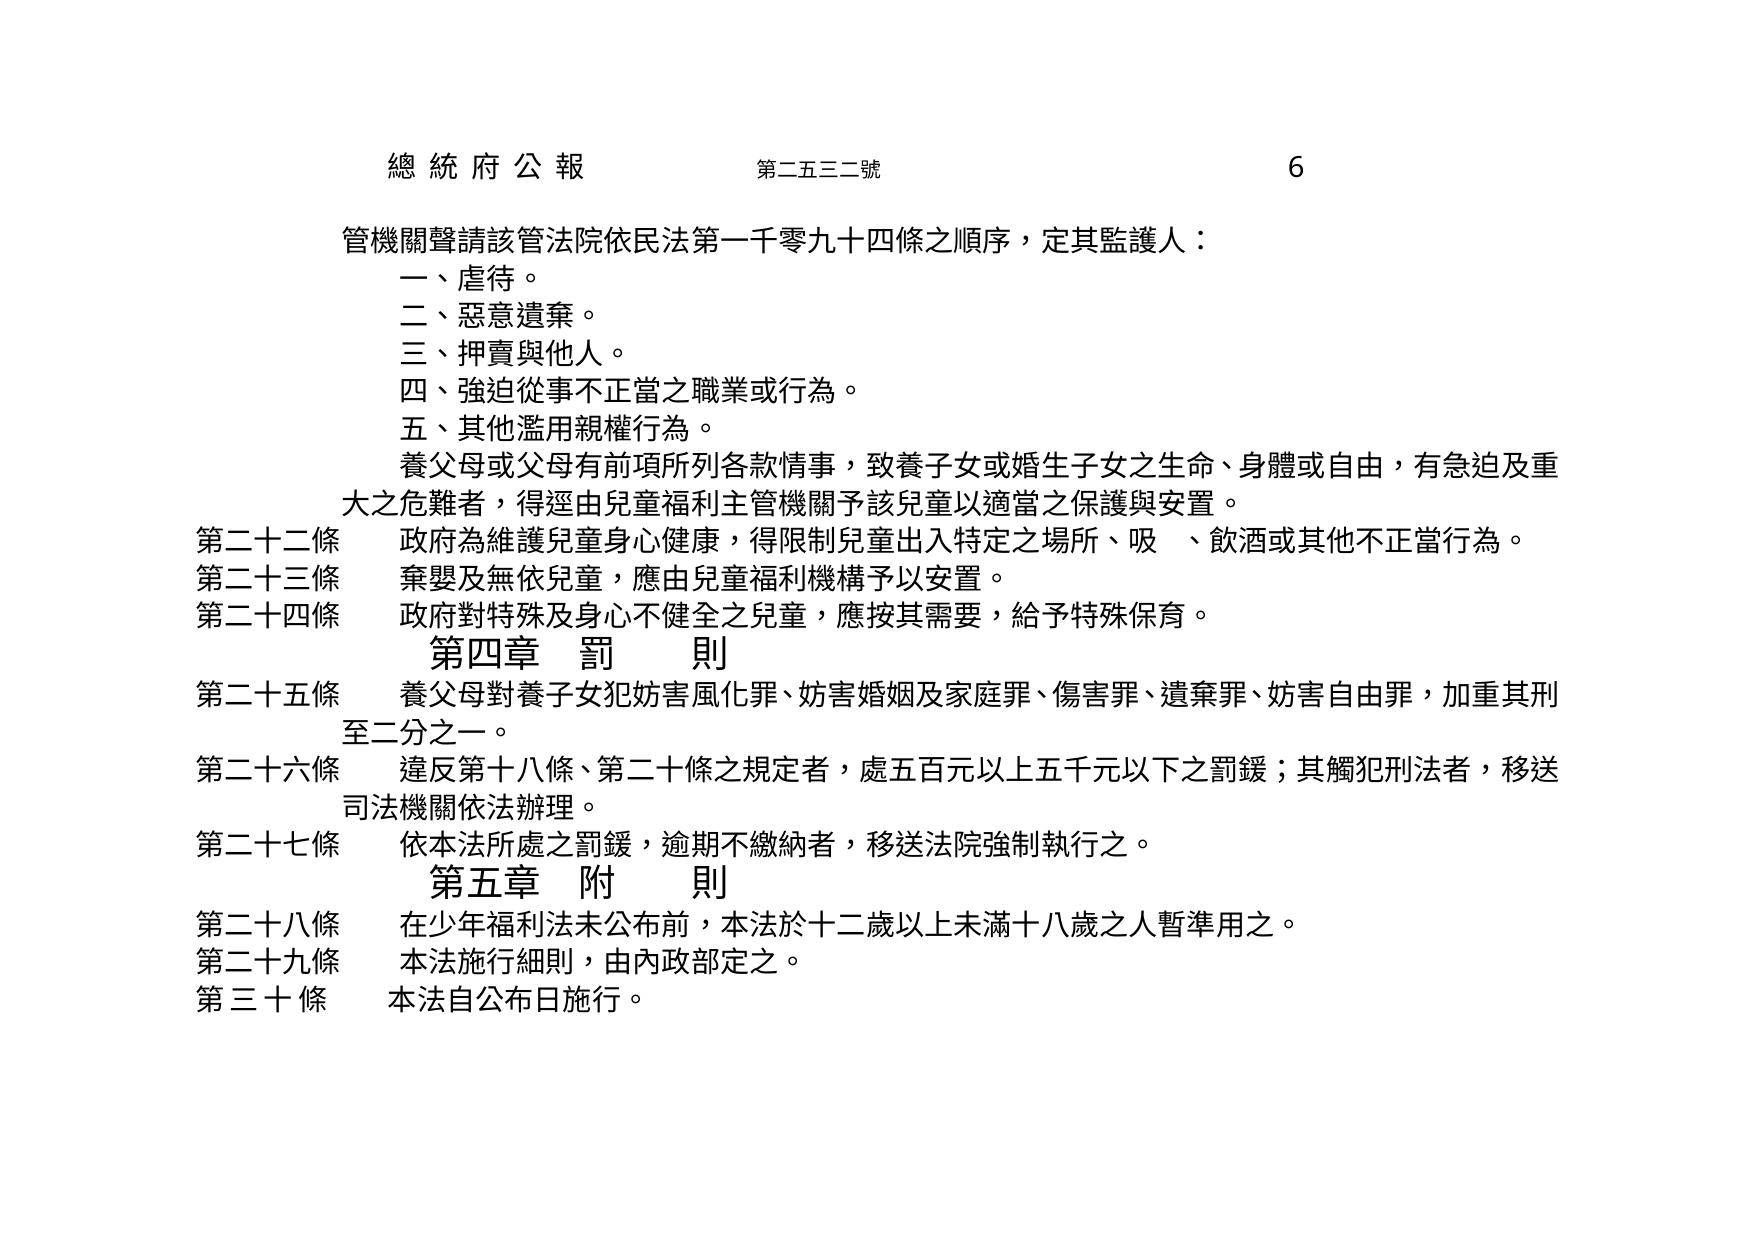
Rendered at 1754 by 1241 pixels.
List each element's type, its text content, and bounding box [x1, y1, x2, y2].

text 第四章 罰 則 [428, 634, 1559, 676]
text 第五章 附 則 [428, 863, 1559, 905]
text 第二十七條 依本法所處之罰鍰，逾期不繳納者，移送法院強制執行之。 [195, 826, 1559, 863]
text 第二十九條 本法施行細則，由內政部定之。 [195, 942, 1559, 980]
text 一、虐待。 [399, 259, 1559, 297]
text 管機關聲請該管法院依民法第一千零九十四條之順序，定其監護人： [195, 222, 1559, 259]
text 第三十條 本法自公布日施行。 [195, 980, 1559, 1017]
text 第二十三條 棄嬰及無依兒童，應由兒童福利機構予以安置。 [195, 559, 1559, 597]
text 第二十八條 在少年福利法未公布前，本法於十二歲以上未滿十八歲之人暫準用之。 [195, 905, 1559, 942]
text 二、惡意遺棄。 [399, 297, 1559, 334]
text 三、押賣與他人。 [399, 334, 1559, 372]
text 第二十二條 政府為維護兒童身心健康，得限制兒童出入特定之場所、吸、飲酒或其他不正當行為。 [195, 522, 1559, 559]
text 第二十四條 政府對特殊及身心不健全之兒童，應按其需要，給予特殊保育。 [195, 597, 1559, 634]
text 第二十五條 養父母對養子女犯妨害風化罪、妨害婚姻及家庭罪、傷害罪、遺棄罪、妨害自由罪，加重其刑至二分之一。 [195, 676, 1559, 751]
text 四、強迫從事不正當之職業或行為。 [399, 372, 1559, 409]
text 養父母或父母有前項所列各款情事，致養子女或婚生子女之生命、身體或自由，有急迫及重大之危難者，得逕由兒童福利主管機關予該兒童以適當之保護與安置。 [341, 447, 1559, 522]
text 第二十六條 違反第十八條、第二十條之規定者，處五百元以上五千元以下之罰鍰；其觸犯刑法者，移送司法機關依法辦理。 [195, 751, 1559, 826]
text 五、其他濫用親權行為。 [399, 409, 1559, 447]
